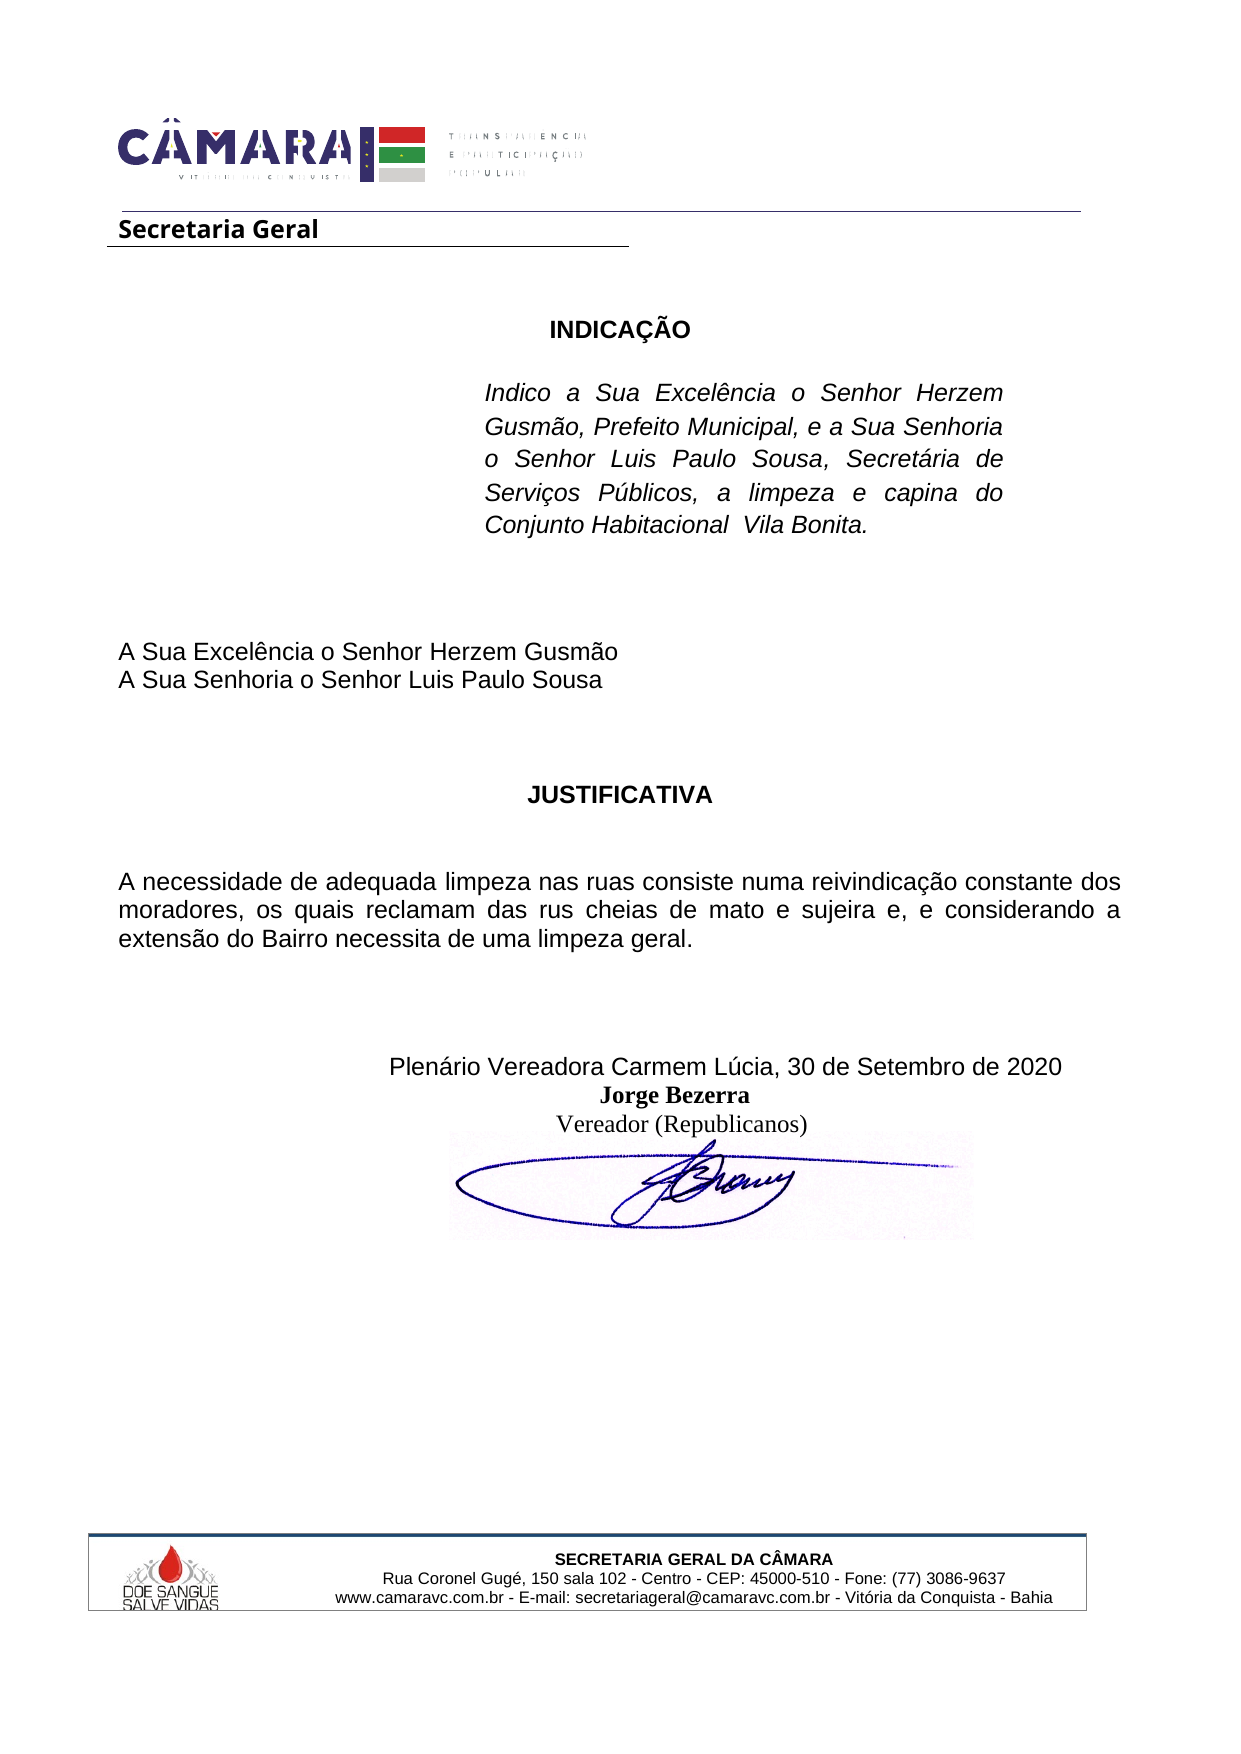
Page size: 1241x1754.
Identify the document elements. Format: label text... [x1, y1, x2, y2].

text Jorge Bezerra [118, 1080, 1122, 1109]
text Indico a Sua Excelência o Senhor Herzem Gusmão, Prefeito Municipal, e a Sua Senhoria o Senhor Luis Paulo Sousa, Secretária de Serviços Públicos, a limpeza e capina do Conjunto Habitacional Vila Bonita. [484, 378, 1004, 539]
text A necessidade de adequada limpeza nas ruas consiste numa reivindicação constante dos moradores, os quais reclamam das rus cheias de mato e sujeira e, e considerando a extensão do Bairro necessita de uma limpeza geral. [118, 866, 1122, 953]
text Plenário Vereadora Carmem Lúcia, 30 de Setembro de 2020 [118, 1051, 1122, 1080]
text A Sua Senhoria o Senhor Luis Paulo Sousa [118, 665, 1122, 694]
picture [89, 1534, 1086, 1610]
text A Sua Excelência o Senhor Herzem Gusmão [118, 636, 1122, 665]
text INDICAÇÃO [118, 315, 1122, 344]
picture [449, 1131, 974, 1240]
text Vereador (Republicanos) [118, 1109, 1122, 1138]
text JUSTIFICATIVA [118, 780, 1122, 809]
